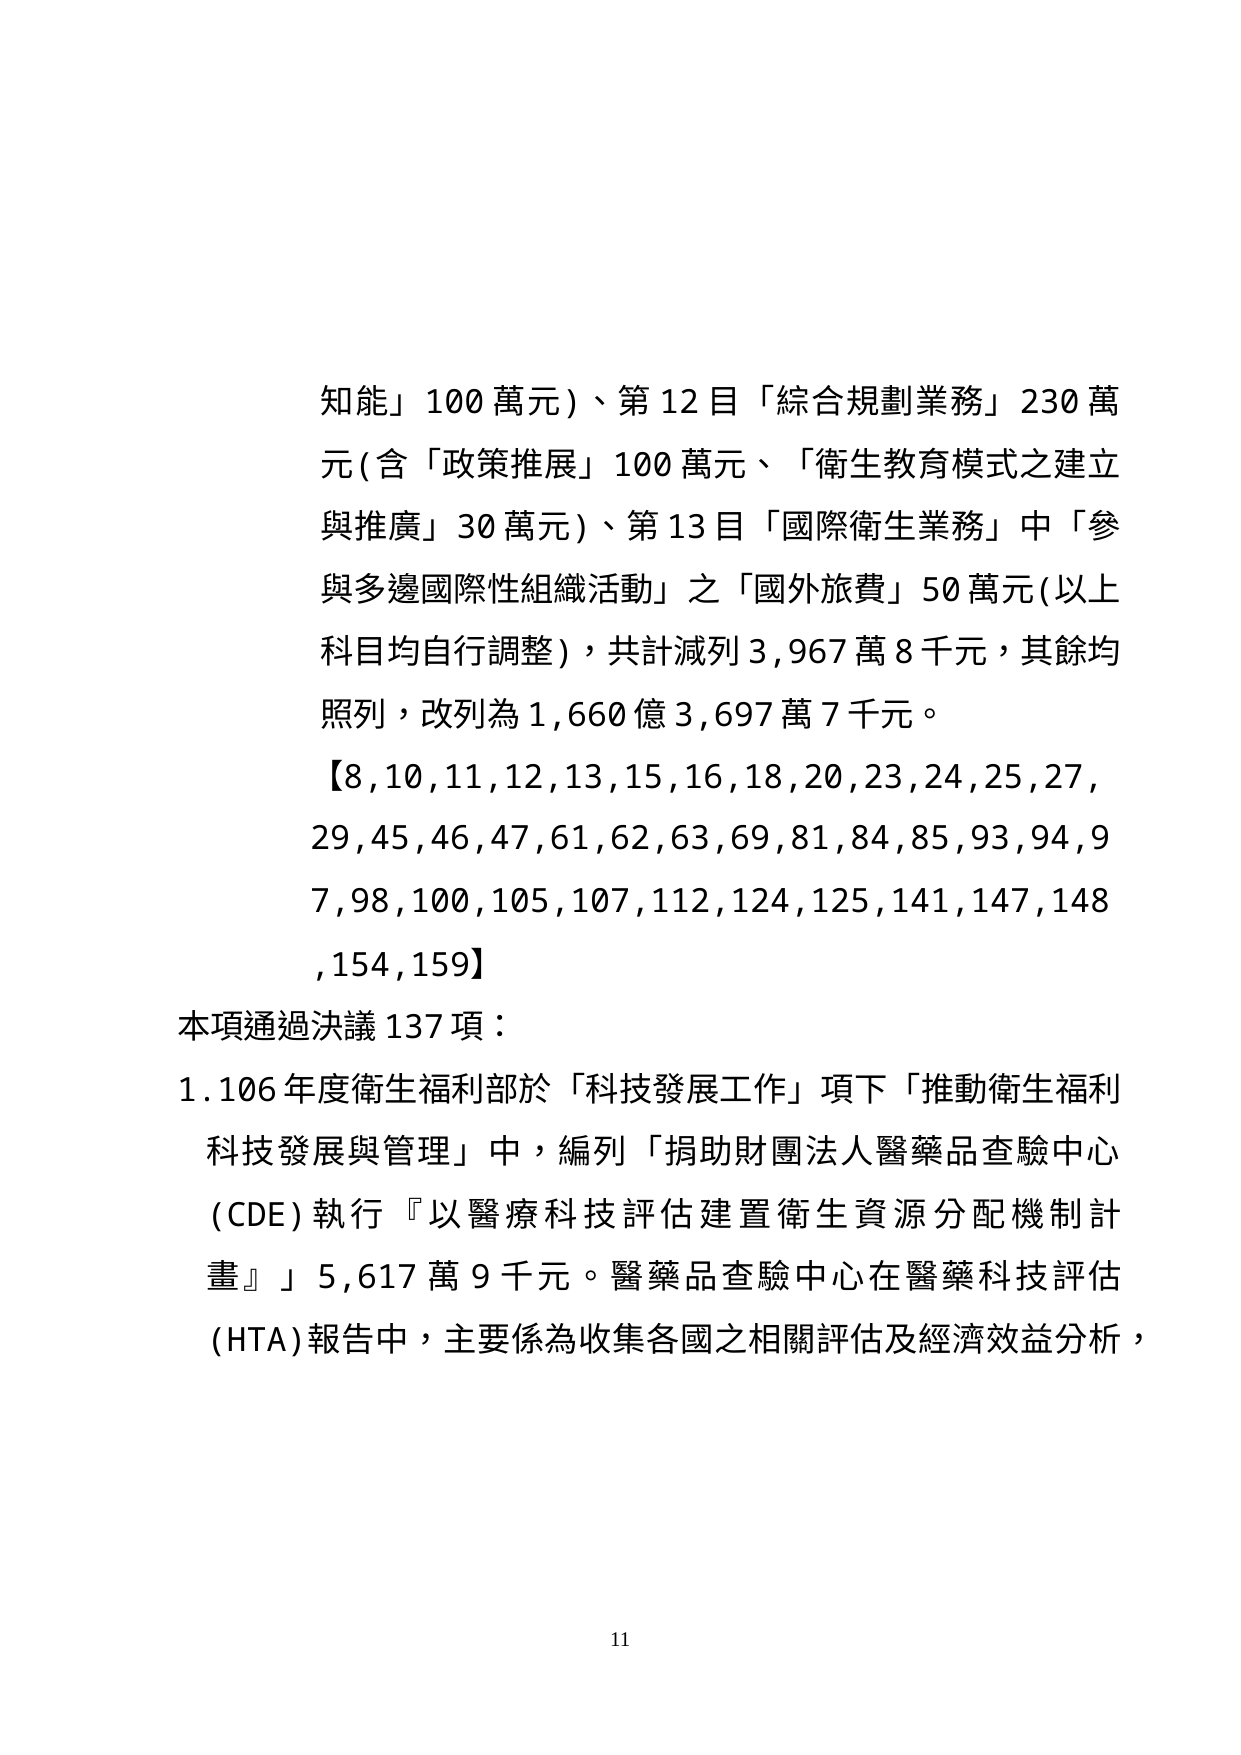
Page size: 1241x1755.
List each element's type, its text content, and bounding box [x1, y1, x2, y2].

text 第1項 衛生福利部原列1,660億7,665萬5千元，除第16目「非營業特種基金」5億3,603萬6千元(係國庫增撥國立臺灣大學附設醫院作業基金辦理新竹生醫園區醫院興建工程及增撥醫療藥品基金辦理樂生園區整體發展計畫)，暫照列，俟所屬非營業特種基金審議確定，再行調整外，減列第2目「科技業務」第1節「科技發展工作」1,609萬7千元﹝含「委辦費」500萬元、「推動衛生福利科技發展與管理」100萬元、「健康醫藥生技轉譯臨床推動計畫」中「配合行政院推動『五大創新研發計畫之三：生技醫藥研發產業中心』」750萬元、「永續提供高品質醫療服務」120萬、「推動中醫藥科技發展計畫」39萬7千元(含「大陸地區旅費」2萬4千元、「國外旅費」中「參加世界衛生組織召開之世界衛生大會(WHA)或專家及技術性會議」7萬3千元)﹞、第2節「財團法人國家衛生研究院發展計畫」600萬元(含「醫衛生命科技研究計畫」100萬元)、第3目「社會保險業務」第1節「社會保險行政工作」中「長期照顧服務規劃」250萬元、第5目「社工及社區發展業務」中「推展社區發展」之「參加兩岸基層社區發展業務考察交流」3萬7千元、第7目「一般行政」中「基本行政工作維持」10萬元、第8目「醫政業務」1,063萬4千元﹝含「醫療業務督導管理」中「加入中華民國紅十字會總會團體會員」4千元、「健全醫療衛生體系」100萬元、「提升醫事機構服務品質」213萬元(含「國外旅費」83萬元)、「醫事人力培育與訓練」450萬元(含「業務費」中「委辦費」250萬元)、「健全緊急醫療照護網絡」300萬元(含「獎補助費」200萬元)﹞、第9目「心理及口腔健康業務」中「心理健康行政管理」之「辦理心理健康促進精神疾病防治等」1萬元、第10目「護理及健康照護業務」150萬元(含「長照十年計畫2.0」中「獎補助費」之「補助直轄市及各縣(市)政府辦理居家護理服務等」50萬元、「強化護理人力培育與提升專業知能」100萬元)、第12目「綜合規劃業務」230萬元(含「政策推展」100萬元、「衛生教育模式之建立與推廣」30萬元)、第13目「國際衛生業務」中「參與多邊國際性組織活動」之「國外旅費」50萬元(以上科目均自行調整)，共計減列3,967萬8千元，其餘均照列，改列為1,660億3,697萬7千元。 [157, 358, 1121, 733]
text 本項通過決議137項： [118, 983, 1122, 1045]
text 【8,10,11,12,13,15,16,18,20,23,24,25,27,29,45,46,47,61,62,63,69,81,84,85,93,94,97,98,100,105,107,112,124,125,141,147,148,154,159】 [310, 733, 1121, 983]
text 1.106年度衛生福利部於「科技發展工作」項下「推動衛生福利科技發展與管理」中，編列「捐助財團法人醫藥品查驗中心(CDE)執行『以醫療科技評估建置衛生資源分配機制計畫』」5,617萬9千元。醫藥品查驗中心在醫藥科技評估(HTA)報告中，主要係為收集各國之相關評估及經濟效益分析，然而藥品給付與否影響不僅僅是財務考量，亦應涵蓋病患影響評估及醫學倫理探討，才是對於病患用藥權益之保障。另，依據二代健保之精神，病友得參與醫療科技評估整體計畫及健康政策的決策。雖然近來醫藥品查驗中心委託辦理「社會參與與民眾授能系列講座」，期待透過講座過程讓民眾、病友們更加了解醫療科技評估，並希望以後能有民眾、病友參與的機制，但目前仍屬前期，還有待未來之發展。 [177, 1045, 1122, 1358]
